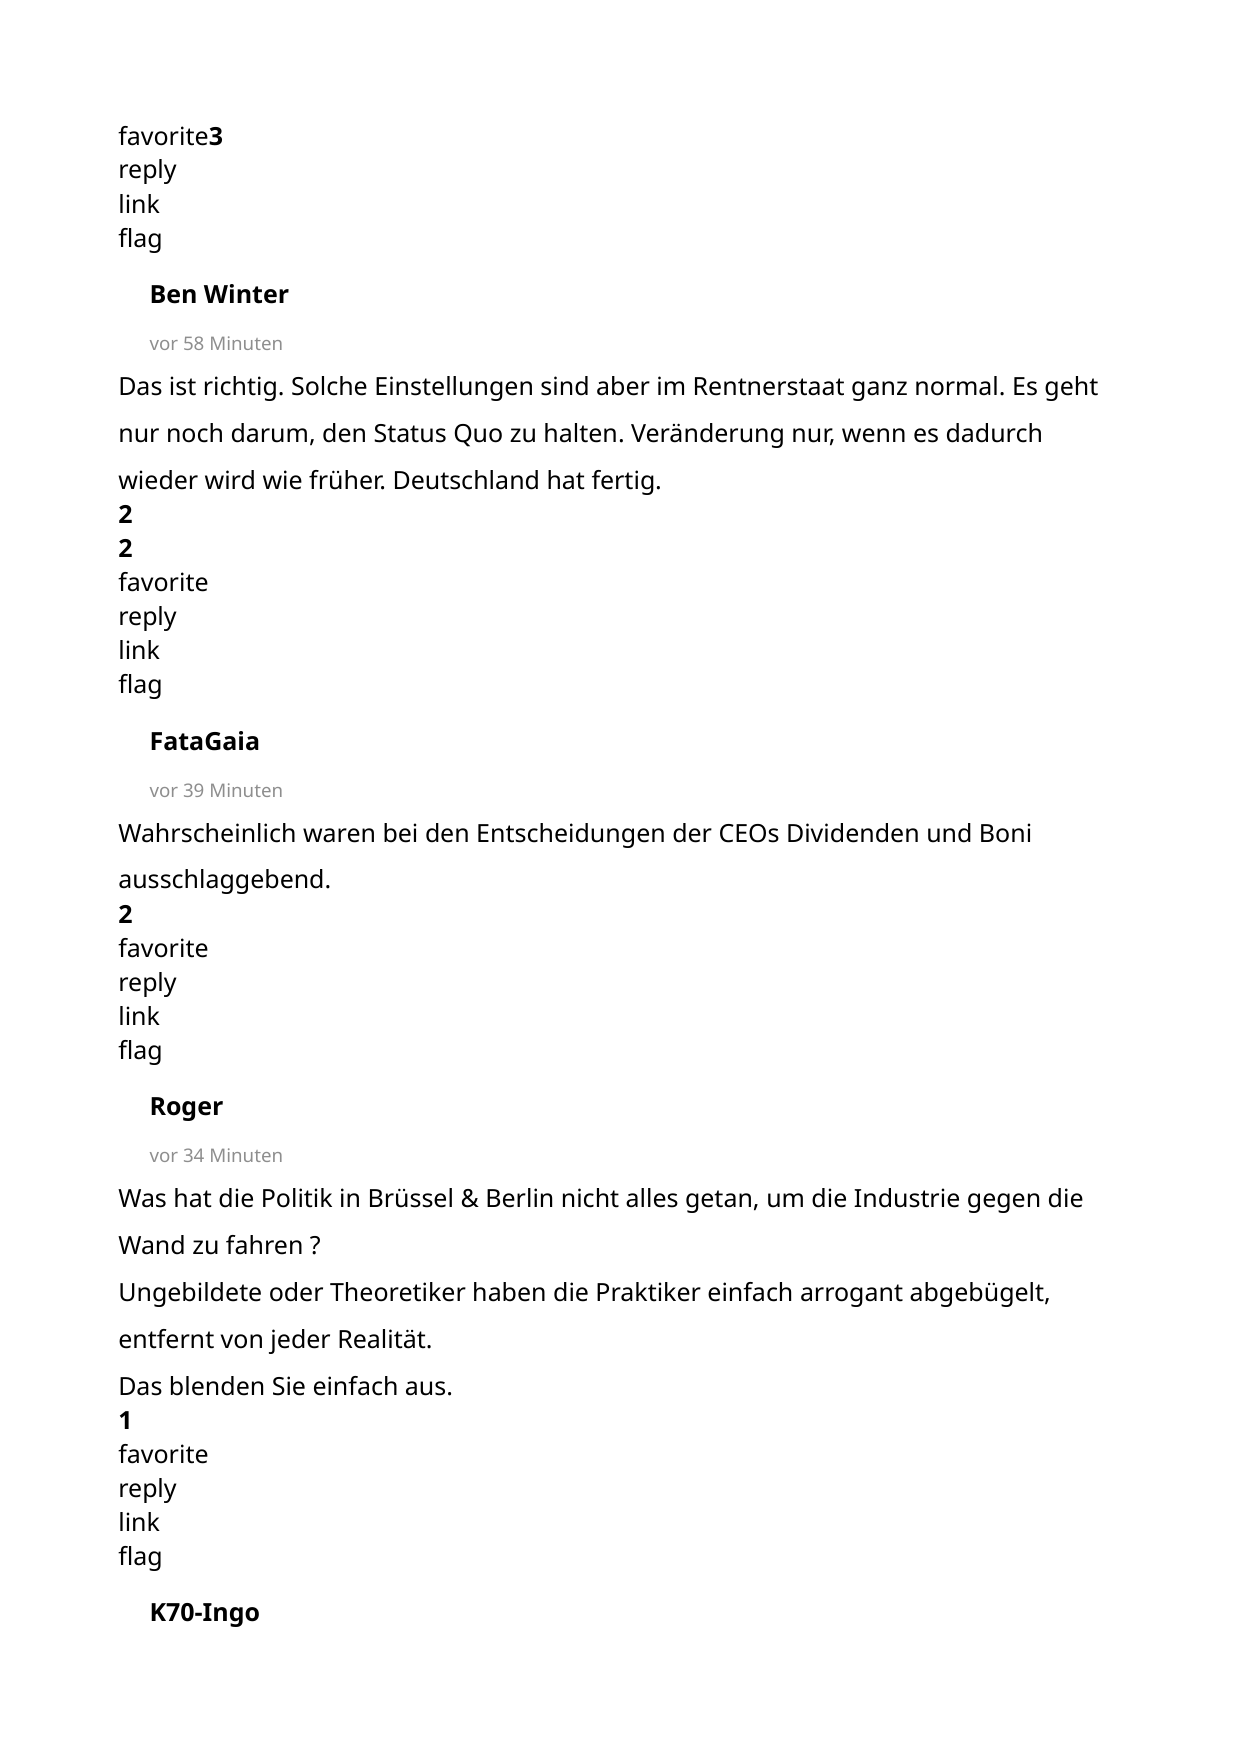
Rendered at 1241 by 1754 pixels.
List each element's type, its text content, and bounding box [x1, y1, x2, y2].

text 2 [118, 896, 1122, 930]
text favorite [118, 1437, 1122, 1471]
text 2 [118, 531, 1122, 565]
text link [118, 998, 1122, 1032]
text favorite [118, 565, 1122, 599]
text vor 34 Minuten [149, 1138, 1122, 1168]
text favorite [118, 930, 1122, 964]
text link [118, 1505, 1122, 1539]
text link [118, 186, 1122, 220]
text link [118, 633, 1122, 667]
text Was hat die Politik in Brüssel & Berlin nicht alles getan, um die Industrie gegen die Wand zu fahren ? Ungebildete oder Theoretiker haben die Praktiker einfach arrogant abgebügelt, entfernt von jeder Realität. Das blenden Sie einfach aus. [118, 1168, 1122, 1402]
text flag [118, 220, 1122, 254]
text 1 [118, 1402, 1122, 1437]
text reply [118, 964, 1122, 998]
text 2 [118, 497, 1122, 531]
text K70-Ingo [149, 1588, 1114, 1629]
text Ben Winter [149, 270, 1114, 311]
text vor 58 Minuten [149, 326, 1122, 356]
text Wahrscheinlich waren bei den Entscheidungen der CEOs Dividenden und Boni ausschlaggebend. [118, 802, 1122, 896]
text vor 39 Minuten [149, 773, 1122, 802]
text reply [118, 152, 1122, 186]
text Das ist richtig. Solche Einstellungen sind aber im Rentnerstaat ganz normal. Es geht nur noch darum, den Status Quo zu halten. Veränderung nur, wenn es dadurch wieder wird wie früher. Deutschland hat fertig. [118, 356, 1122, 497]
text flag [118, 1539, 1122, 1573]
text favorite3 [118, 118, 1122, 152]
text reply [118, 1471, 1122, 1505]
text flag [118, 1032, 1122, 1067]
text Roger [149, 1082, 1114, 1123]
text flag [118, 667, 1122, 701]
text reply [118, 599, 1122, 633]
text FataGaia [149, 717, 1114, 757]
